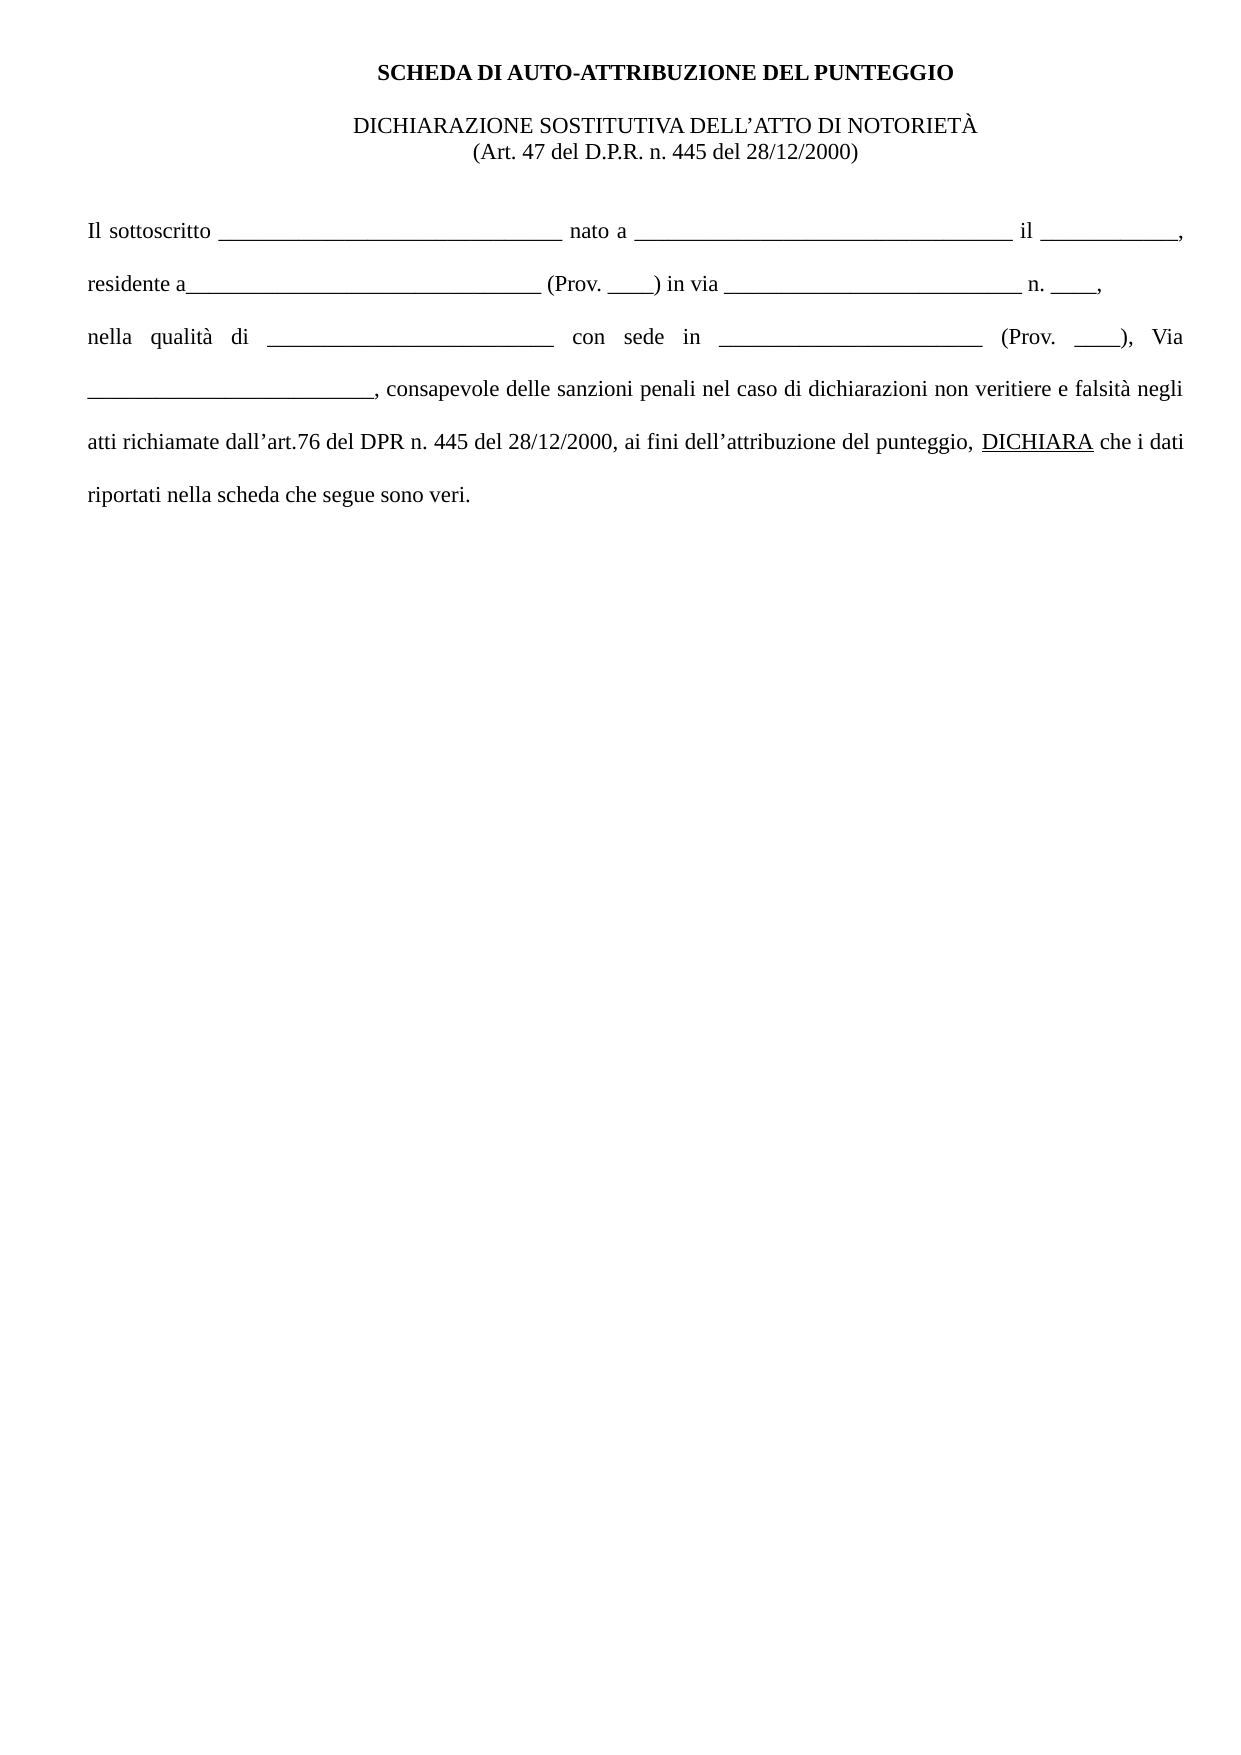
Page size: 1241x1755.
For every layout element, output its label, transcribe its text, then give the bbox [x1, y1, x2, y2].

text nella qualità di _________________________ con sede in _______________________ (Prov. ____), Via _________________________, consapevole delle sanzioni penali nel caso di dichiarazioni non veritiere e falsità negli atti richiamate dall’art.76 del DPR n. 445 del 28/12/2000, ai fini dell’attribuzione del punteggio, DICHIARA che i dati riportati nella scheda che segue sono veri. [87, 323, 1184, 507]
text SCHEDA DI AUTO-ATTRIBUZIONE DEL PUNTEGGIO [87, 59, 1241, 86]
text (Art. 47 del D.P.R. n. 445 del 28/12/2000) [87, 138, 1241, 164]
text DICHIARAZIONE SOSTITUTIVA DELL’ATTO DI NOTORIETÀ [87, 112, 1241, 138]
text Il sottoscritto ______________________________ nato a _________________________________ il ____________, residente a_______________________________ (Prov. ____) in via __________________________ n. ____, [87, 217, 1184, 296]
